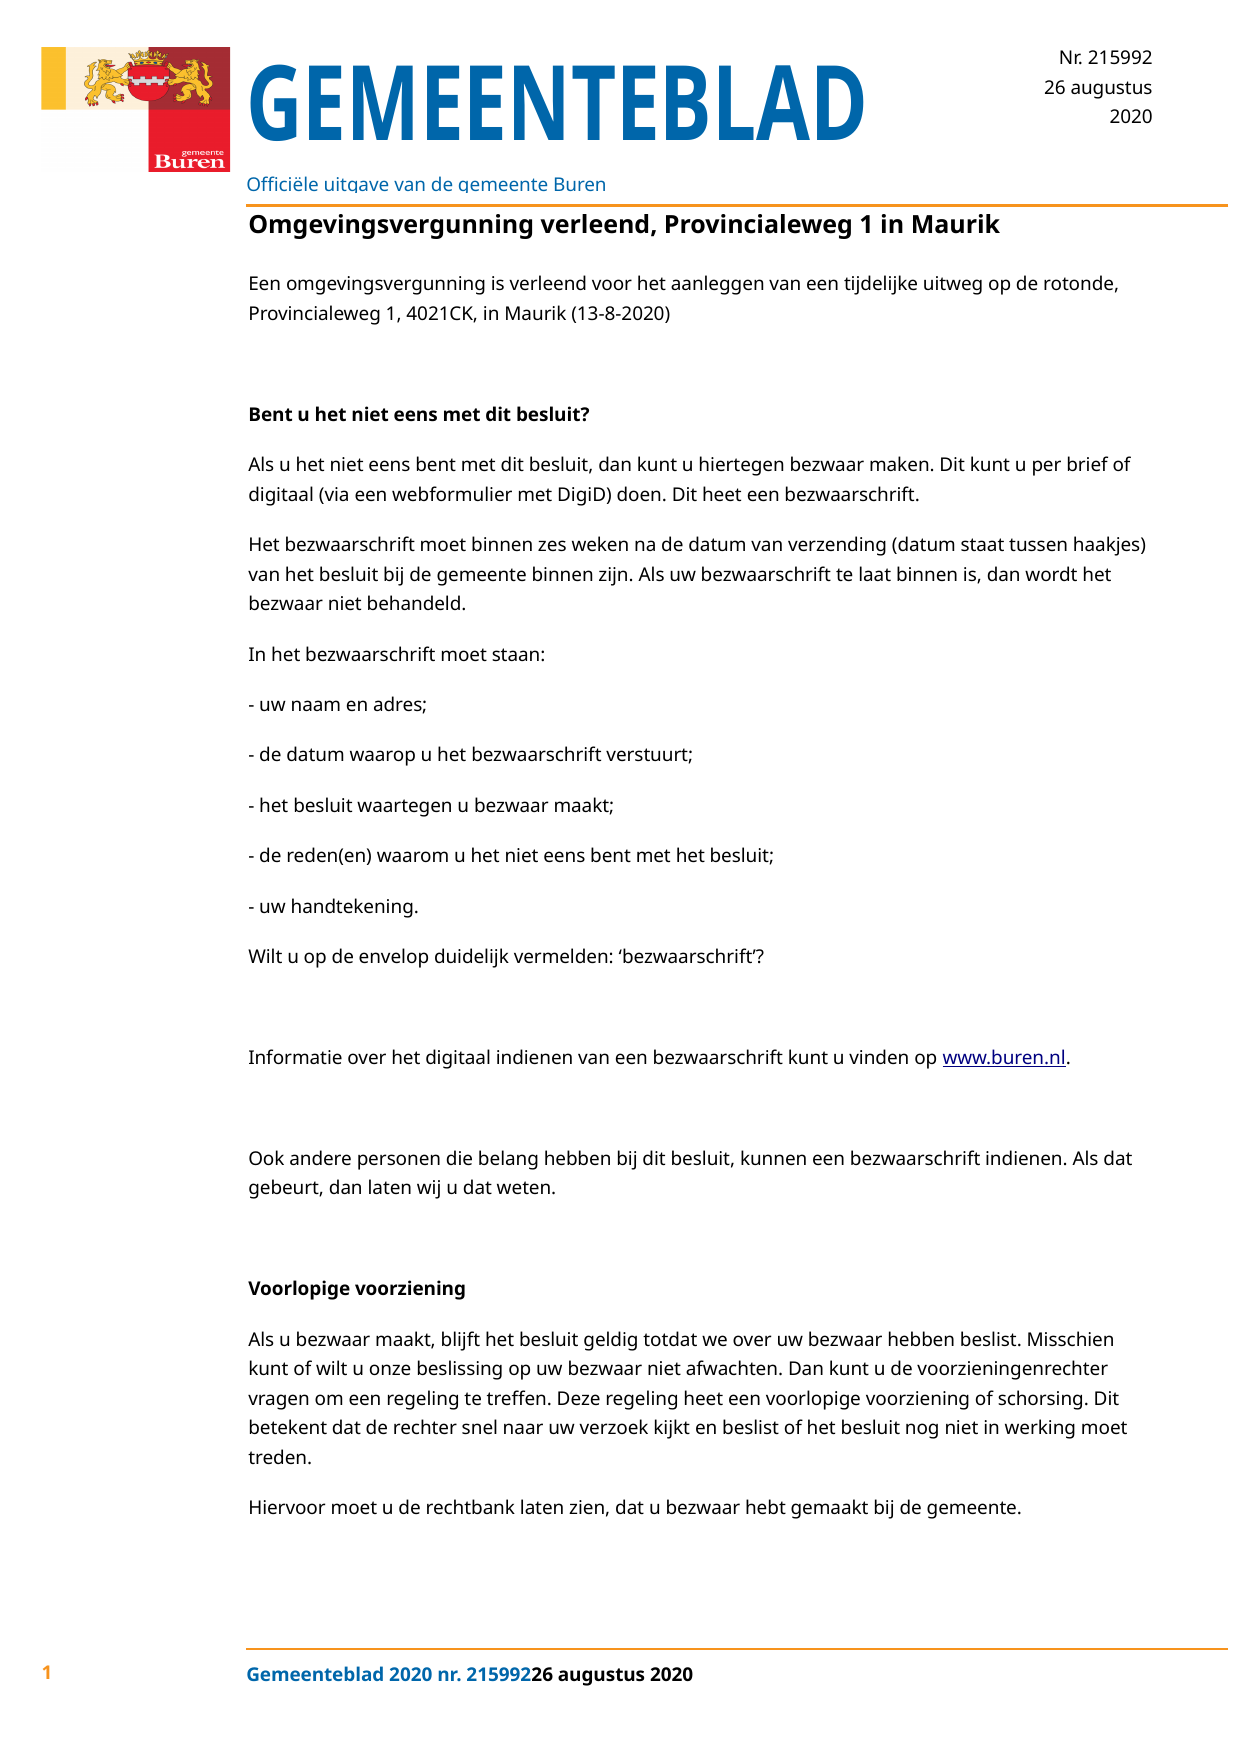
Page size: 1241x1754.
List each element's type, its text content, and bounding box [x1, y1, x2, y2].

text Als u bezwaar maakt, blijft het besluit geldig totdat we over uw bezwaar hebben beslist. Misschien kunt of wilt u onze beslissing op uw bezwaar niet afwachten. Dan kunt u de voorzieningenrechter vragen om een regeling te treffen. Deze regeling heet een voorlopige voorziening of schorsing. Dit betekent dat de rechter snel naar uw verzoek kijkt en beslist of het besluit nog niet in werking moet treden. [248, 1326, 1152, 1470]
text Als u het niet eens bent met dit besluit, dan kunt u hiertegen bezwaar maken. Dit kunt u per brief of digitaal (via een webformulier met DigiD) doen. Dit heet een bezwaarschrift. [248, 451, 1152, 506]
picture [41, 47, 231, 172]
text - uw naam en adres; [248, 691, 1152, 717]
text In het bezwaarschrift moet staan: [248, 641, 1152, 666]
text - het besluit waartegen u bezwaar maakt; [248, 792, 1152, 818]
text Een omgevingsvergunning is verleend voor het aanleggen van een tijdelijke uitweg op de rotonde, Provincialeweg 1, 4021CK, in Maurik (13-8-2020) [248, 270, 1152, 326]
text Hiervoor moet u de rechtbank laten zien, dat u bezwaar hebt gemaakt bij de gemeente. [248, 1494, 1152, 1520]
text - uw handtekening. [248, 893, 1152, 918]
text - de reden(en) waarom u het niet eens bent met het besluit; [248, 842, 1152, 868]
text Ook andere personen die belang hebben bij dit besluit, kunnen een bezwaarschrift indienen. Als dat gebeurt, dan laten wij u dat weten. [248, 1145, 1152, 1200]
text Informatie over het digitaal indienen van een bezwaarschrift kunt u vinden op www.buren.nl. [248, 1044, 1152, 1070]
text - de datum waarop u het bezwaarschrift verstuurt; [248, 742, 1152, 767]
text Voorlopige voorziening [248, 1275, 1152, 1301]
text Omgevingsvergunning verleend, Provincialeweg 1 in Maurik [248, 207, 1152, 241]
text Bent u het niet eens met dit besluit? [248, 401, 1152, 426]
text Het bezwaarschrift moet binnen zes weken na de datum van verzending (datum staat tussen haakjes) van het besluit bij de gemeente binnen zijn. Als uw bezwaarschrift te laat binnen is, dan wordt het bezwaar niet behandeld. [248, 531, 1152, 616]
text Wilt u op de envelop duidelijk vermelden: ‘bezwaarschrift’? [248, 943, 1152, 969]
